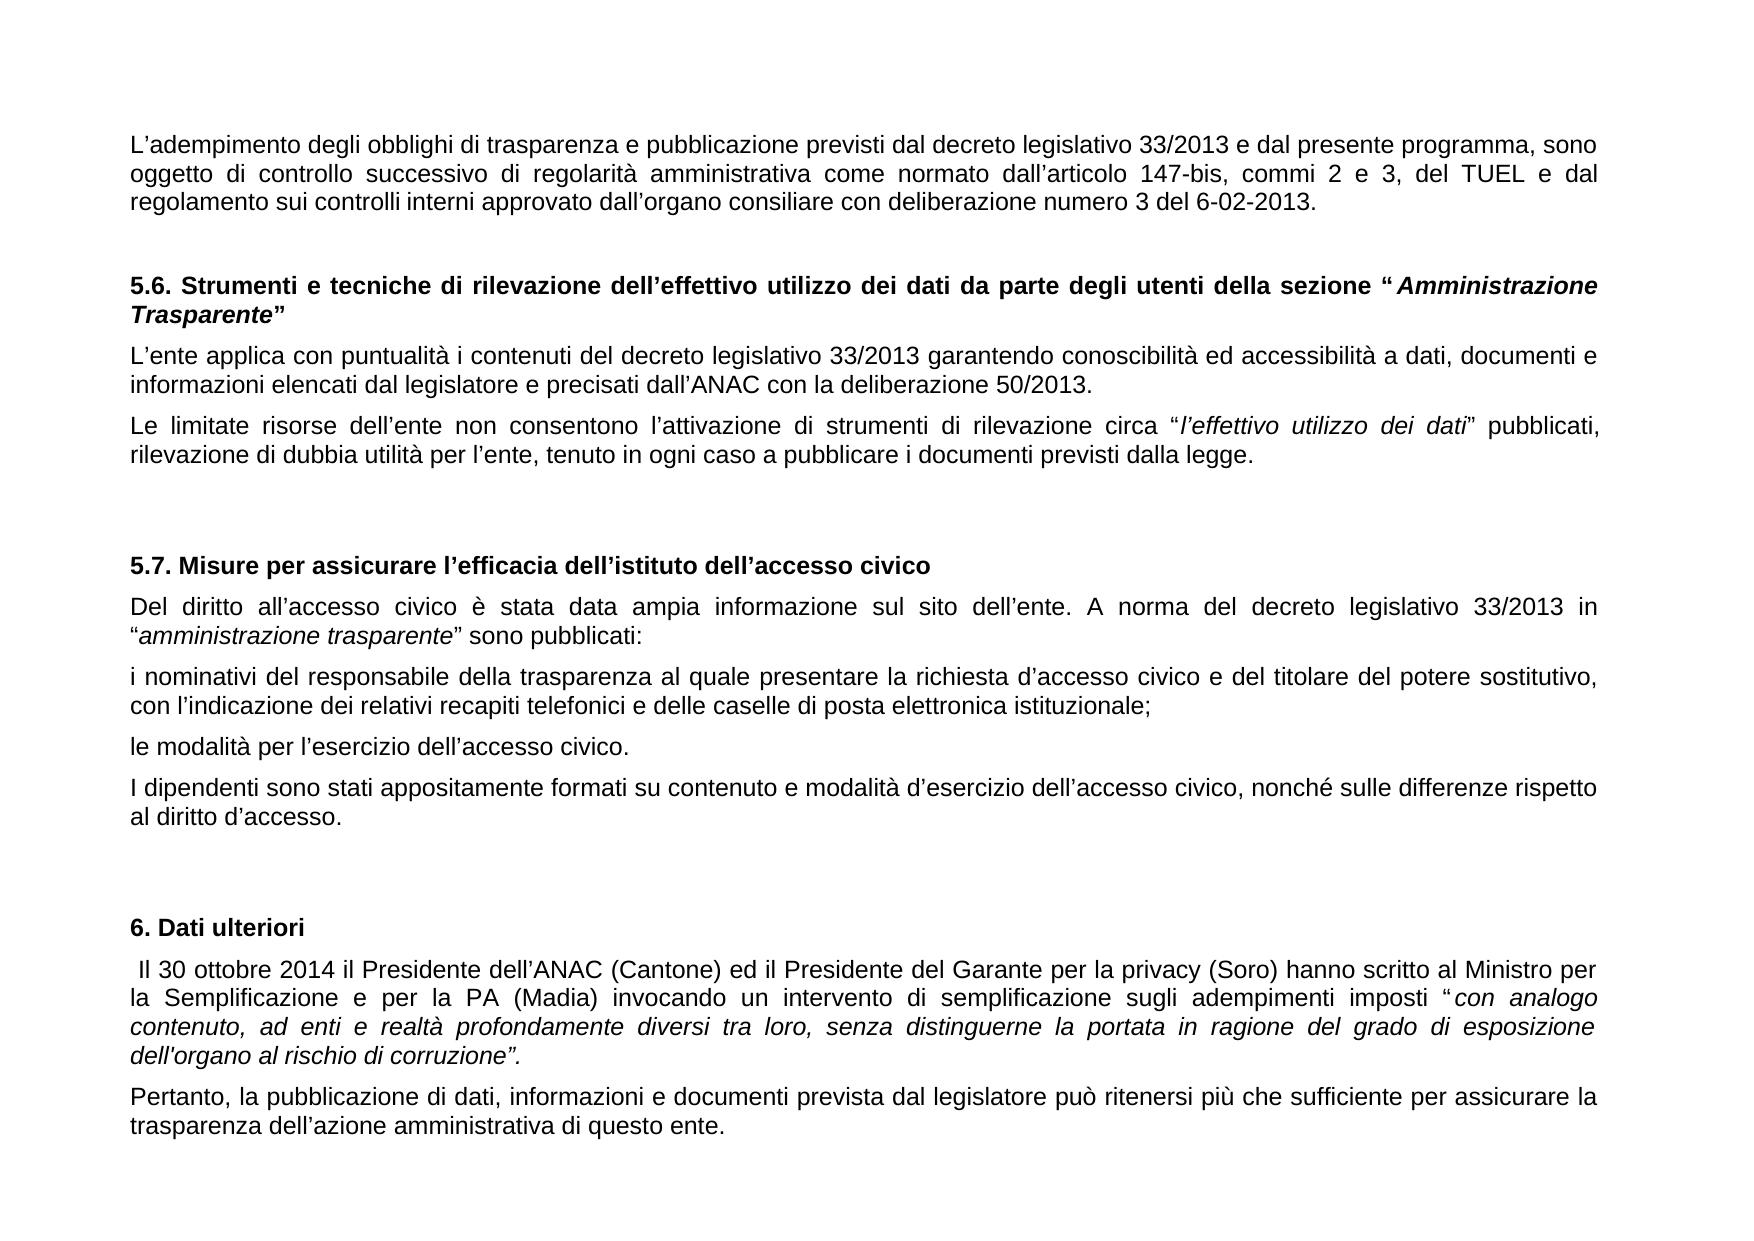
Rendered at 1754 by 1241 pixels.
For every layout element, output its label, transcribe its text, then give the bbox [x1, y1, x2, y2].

text Del diritto all’accesso civico è stata data ampia informazione sul sito dell’ente. A norma del decreto legislativo 33/2013 in “amministrazione trasparente” sono pubblicati: [130, 592, 1600, 649]
text i nominativi del responsabile della trasparenza al quale presentare la richiesta d’accesso civico e del titolare del potere sostitutivo, con l’indicazione dei relativi recapiti telefonici e delle caselle di posta elettronica istituzionale; [130, 662, 1600, 719]
text Pertanto, la pubblicazione di dati, informazioni e documenti prevista dal legislatore può ritenersi più che sufficiente per assicurare la trasparenza dell’azione amministrativa di questo ente. [130, 1082, 1600, 1139]
text Le limitate risorse dell’ente non consentono l’attivazione di strumenti di rilevazione circa “l’effettivo utilizzo dei dati” pubblicati, rilevazione di dubbia utilità per l’ente, tenuto in ogni caso a pubblicare i documenti previsti dalla legge. [130, 411, 1600, 468]
text le modalità per l’esercizio dell’accesso civico. [130, 732, 1600, 761]
text L’ente applica con puntualità i contenuti del decreto legislativo 33/2013 garantendo conoscibilità ed accessibilità a dati, documenti e informazioni elencati dal legislatore e precisati dall’ANAC con la deliberazione 50/2013. [130, 341, 1600, 398]
text Il 30 ottobre 2014 il Presidente dell’ANAC (Cantone) ed il Presidente del Garante per la privacy (Soro) hanno scritto al Ministro per la Semplificazione e per la PA (Madia) invocando un intervento di semplificazione sugli adempimenti imposti “con analogo contenuto, ad enti e realtà profondamente diversi tra loro, senza distinguerne la portata in ragione del grado di esposizione dell'organo al rischio di corruzione”. [130, 954, 1600, 1069]
text I dipendenti sono stati appositamente formati su contenuto e modalità d’esercizio dell’accesso civico, nonché sulle differenze rispetto al diritto d’accesso. [130, 773, 1600, 831]
text L’adempimento degli obblighi di trasparenza e pubblicazione previsti dal decreto legislativo 33/2013 e dal presente programma, sono oggetto di controllo successivo di regolarità amministrativa come normato dall’articolo 147-bis, commi 2 e 3, del TUEL e dal regolamento sui controlli interni approvato dall’organo consiliare con deliberazione numero 3 del 6-02-2013. [130, 130, 1600, 217]
text 6. Dati ulteriori [130, 913, 1600, 942]
text 5.6. Strumenti e tecniche di rilevazione dell’effettivo utilizzo dei dati da parte degli utenti della sezione “Amministrazione Trasparente” [130, 271, 1600, 328]
text 5.7. Misure per assicurare l’efficacia dell’istituto dell’accesso civico [130, 551, 1600, 579]
